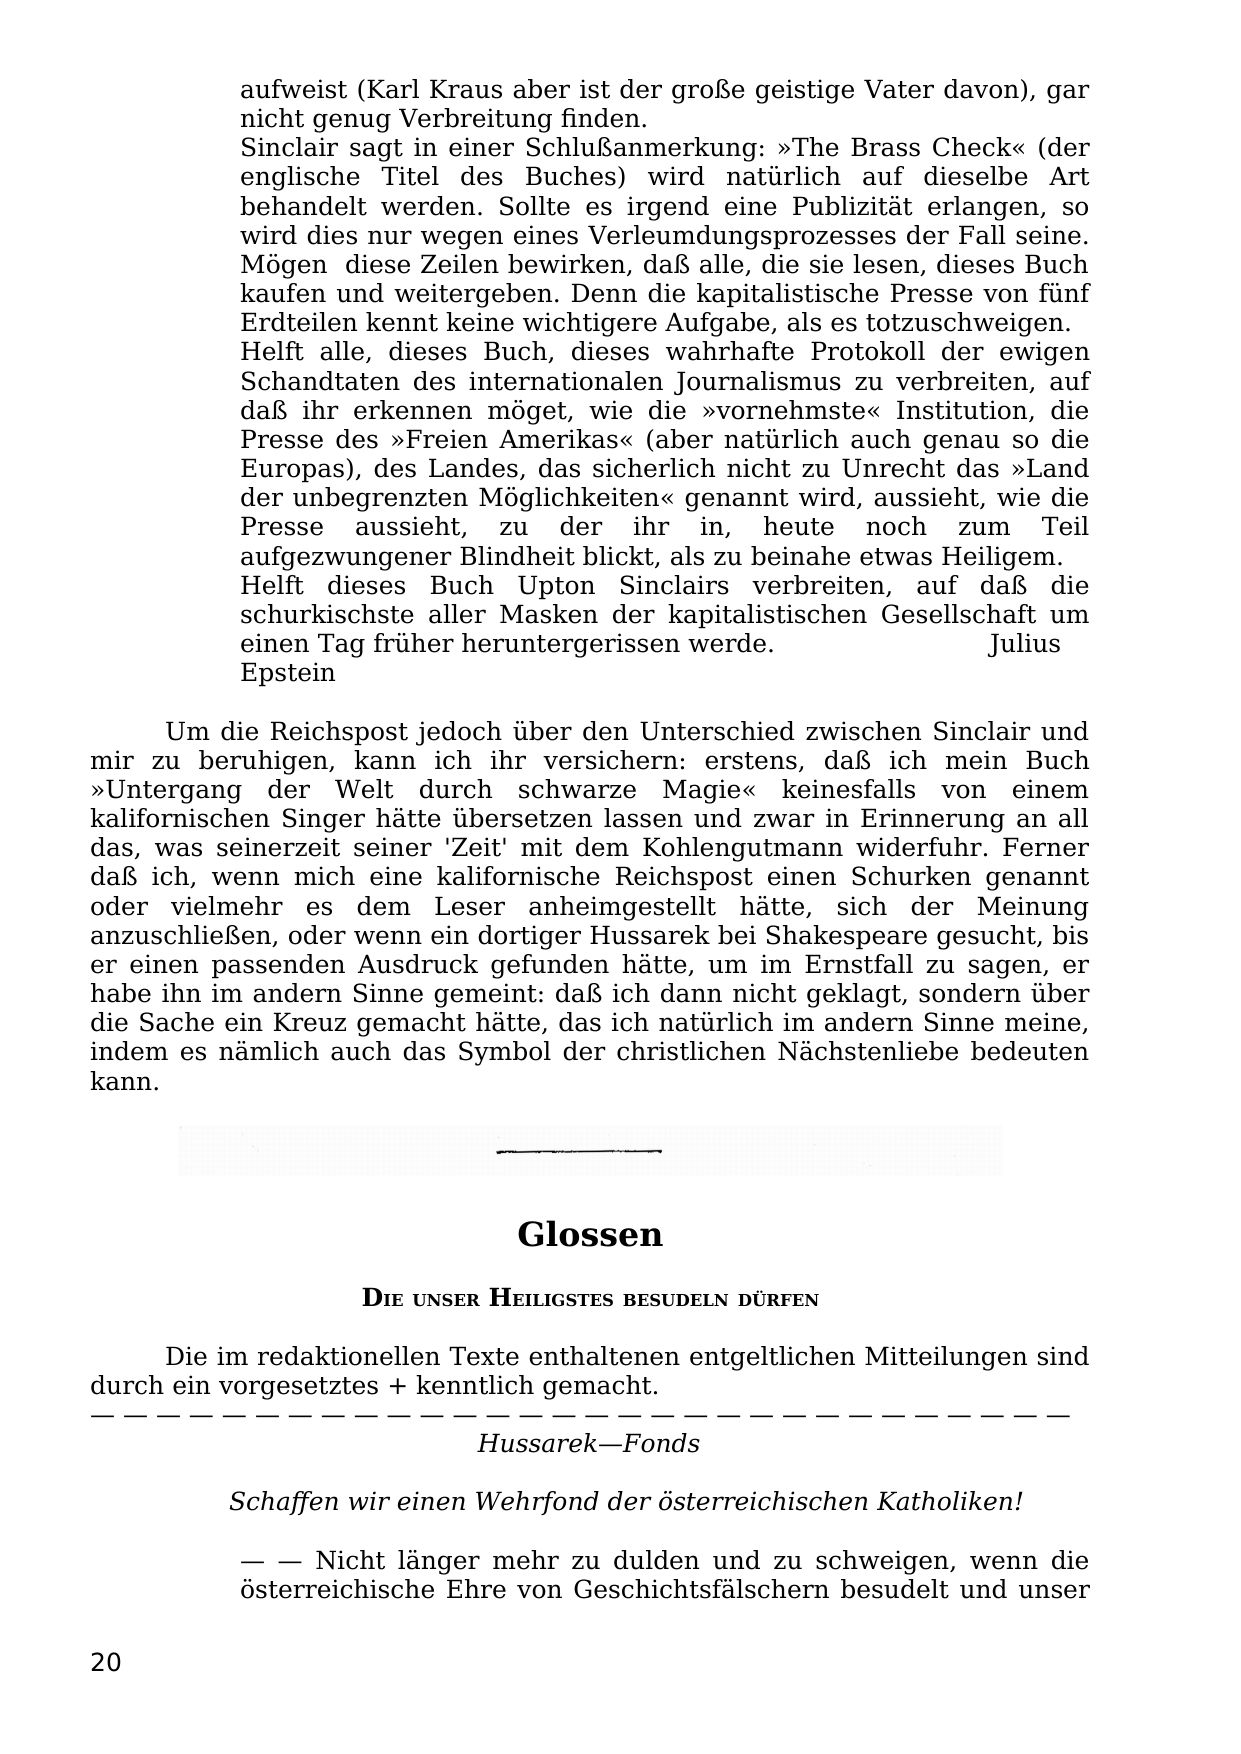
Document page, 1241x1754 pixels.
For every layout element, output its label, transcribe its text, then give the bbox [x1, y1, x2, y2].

text Die unser Heiligstes besudeln dürfen [90, 1283, 1091, 1313]
text — — Nicht länger mehr zu dulden und zu schweigen, wenn die österreichische Ehre von Geschichtsfälschern besudelt und unser [240, 1546, 1091, 1604]
text Helft alle, dieses Buch, dieses wahrhafte Protokoll der ewigen Schandtaten des internationalen Journalismus zu verbreiten, auf daß ihr erkennen möget, wie die »vornehmste« Institution, die Presse des »Freien Amerikas« (aber natürlich auch genau so die Europas), des Landes, das sicherlich nicht zu Unrecht das »Land der unbegrenzten Möglichkeiten« genannt wird, aussieht, wie die Presse aussieht, zu der ihr in, heute noch zum Teil aufgezwungener Blindheit blickt, als zu beinahe etwas Heiligem. [240, 337, 1091, 571]
picture [177, 1125, 1003, 1176]
text Die im redaktionellen Texte enthaltenen entgeltlichen Mitteilungen sind durch ein vorgesetztes + kenntlich gemacht. [90, 1342, 1091, 1400]
text aufweist (Karl Kraus aber ist der große geistige Vater davon), gar nicht genug Verbreitung finden. [240, 75, 1091, 133]
text Schaffen wir einen Wehrfond der österreichischen Katholiken! [90, 1488, 1091, 1517]
text Glossen [90, 1215, 1091, 1254]
text Um die Reichspost jedoch über den Unterschied zwischen Sinclair und mir zu beruhigen, kann ich ihr versichern: erstens, daß ich mein Buch »Untergang der Welt durch schwarze Magie« keinesfalls von einem kalifornischen Singer hätte übersetzen lassen und zwar in Erinnerung an all das, was seinerzeit seiner 'Zeit' mit dem Kohlengutmann widerfuhr. Ferner daß ich, wenn mich eine kalifornische Reichspost einen Schurken genannt oder vielmehr es dem Leser anheimgestellt hätte, sich der Meinung anzuschließen, oder wenn ein dortiger Hussarek bei Shakespeare gesucht, bis er einen passenden Ausdruck gefunden hätte, um im Ernstfall zu sagen, er habe ihn im andern Sinne gemeint: daß ich dann nicht geklagt, sondern über die Sache ein Kreuz gemacht hätte, das ich natürlich im andern Sinne meine, indem es nämlich auch das Symbol der christlichen Nächstenliebe bedeuten kann. [90, 717, 1091, 1096]
text Sinclair sagt in einer Schlußanmerkung: »The Brass Check« (der englische Titel des Buches) wird natürlich auf dieselbe Art behandelt werden. Sollte es irgend eine Publizität erlangen, so wird dies nur wegen eines Verleumdungsprozesses der Fall seine. Mögen diese Zeilen bewirken, daß alle, die sie lesen, dieses Buch kaufen und weitergeben. Denn die kapitalistische Presse von fünf Erdteilen kennt keine wichtigere Aufgabe, als es totzuschweigen. [240, 133, 1091, 337]
text — — — — — — — — — — — — — — — — — — — — — — — — — — — — — — [90, 1400, 1091, 1429]
text Helft dieses Buch Upton Sinclairs verbreiten, auf daß die schurkischste aller Masken der kapitalistischen Gesellschaft um einen Tag früher heruntergerissen werde. Julius Epstein [240, 571, 1091, 687]
text Hussarek—Fonds [90, 1429, 1091, 1458]
